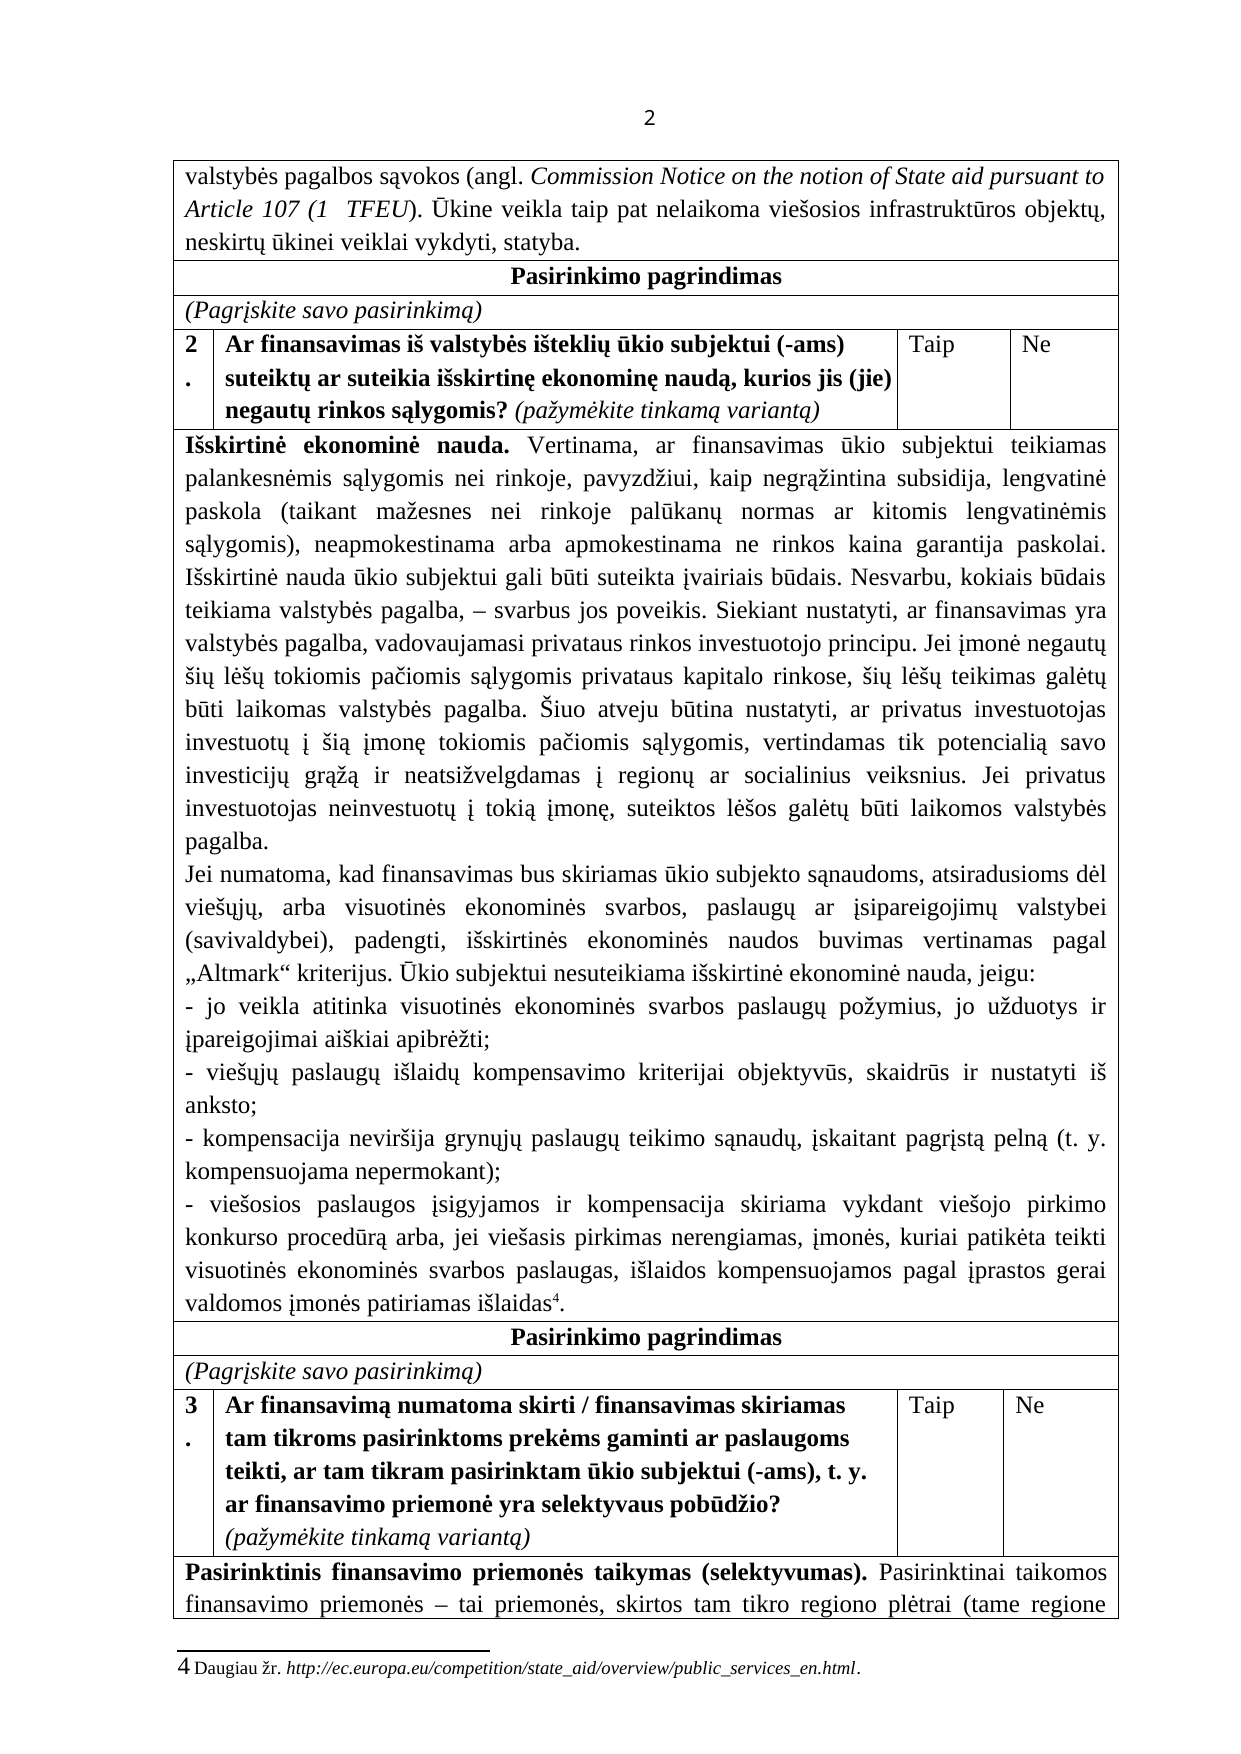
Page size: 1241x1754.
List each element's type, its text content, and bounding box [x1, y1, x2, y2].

table_cell Pasirinktinis finansavimo priemonės taikymas (selektyvumas). Pasirinktinai taikomos finansavimo priemonės – tai priemonės, skirtos tam tikro regiono plėtrai (tame regione [174, 1557, 1118, 1618]
table_cell Išskirtinė ekonominė nauda. Vertinama, ar finansavimas ūkio subjektui teikiamas palankesnėmis sąlygomis nei rinkoje, pavyzdžiui, kaip negrąžintina subsidija, lengvatinė paskola (taikant mažesnes nei rinkoje palūkanų normas ar kitomis lengvatinėmis sąlygomis), neapmokestinama arba apmokestinama ne rinkos kaina garantija paskolai. Išskirtinė nauda ūkio subjektui gali būti suteikta įvairiais būdais. Nesvarbu, kokiais būdais teikiama valstybės pagalba, – svarbus jos poveikis. Siekiant nustatyti, ar finansavimas yra valstybės pagalba, vadovaujamasi privataus rinkos investuotojo principu. Jei įmonė negautų šių lėšų tokiomis pačiomis sąlygomis privataus kapitalo rinkose, šių lėšų teikimas galėtų būti laikomas valstybės pagalba. Šiuo atveju būtina nustatyti, ar privatus investuotojas investuotų į šią įmonę tokiomis pačiomis sąlygomis, vertindamas tik potencialią savo investicijų grąžą ir neatsižvelgdamas į regionų ar socialinius veiksnius. Jei privatus investuotojas neinvestuotų į tokią įmonę, suteiktos lėšos galėtų būti laikomos valstybės pagalba. Jei numatoma, kad finansavimas bus skiriamas ūkio subjekto sąnaudoms, atsiradusioms dėl viešųjų, arba visuotinės ekonominės svarbos, paslaugų ar įsipareigojimų valstybei (savivaldybei), padengti, išskirtinės ekonominės naudos buvimas vertinamas pagal „Altmark“ kriterijus. Ūkio subjektui nesuteikiama išskirtinė ekonominė nauda, jeigu: - jo veikla atitinka visuotinės ekonominės svarbos paslaugų požymius, jo užduotys ir įpareigojimai aiškiai apibrėžti; - viešųjų paslaugų išlaidų kompensavimo kriterijai objektyvūs, skaidrūs ir nustatyti iš anksto; - kompensacija neviršija grynųjų paslaugų teikimo sąnaudų, įskaitant pagrįstą pelną (t. y. kompensuojama nepermokant); - viešosios paslaugos įsigyjamos ir kompensacija skiriama vykdant viešojo pirkimo konkurso procedūrą arba, jei viešasis pirkimas nerengiamas, įmonės, kuriai patikėta teikti visuotinės ekonominės svarbos paslaugas, išlaidos kompensuojamos pagal įprastos gerai valdomos įmonės patiriamas išlaidas. [174, 430, 1118, 1321]
table_cell Taip [898, 330, 1010, 429]
table_cell (Pagrįskite savo pasirinkimą) [174, 296, 1118, 328]
table_cell 2. [174, 330, 213, 429]
table_cell 3. [174, 1390, 213, 1556]
table_cell valstybės pagalbos sąvokos (angl. Commission Notice on the notion of State aid pursuant to Article 107 (1 TFEU). Ūkine veikla taip pat nelaikoma viešosios infrastruktūros objektų, neskirtų ūkinei veiklai vykdyti, statyba. [174, 161, 1118, 260]
table_cell Pasirinkimo pagrindimas [174, 1322, 1118, 1355]
table_cell Ar finansavimą numatoma skirti / finansavimas skiriamas tam tikroms pasirinktoms prekėms gaminti ar paslaugoms teikti, ar tam tikram pasirinktam ūkio subjektui (-ams), t. y. ar finansavimo priemonė yra selektyvaus pobūdžio? (pažymėkite tinkamą variantą) [214, 1390, 897, 1556]
table_cell Ne [1004, 1390, 1118, 1556]
table_cell Ne [1011, 330, 1118, 429]
table_cell Pasirinkimo pagrindimas [174, 261, 1118, 294]
table_cell (Pagrįskite savo pasirinkimą) [174, 1356, 1118, 1389]
table_cell Ar finansavimas iš valstybės išteklių ūkio subjektui (-ams) suteiktų ar suteikia išskirtinę ekonominę naudą, kurios jis (jie) negautų rinkos sąlygomis? (pažymėkite tinkamą variantą) [214, 330, 897, 429]
table_cell Taip [898, 1390, 1003, 1556]
